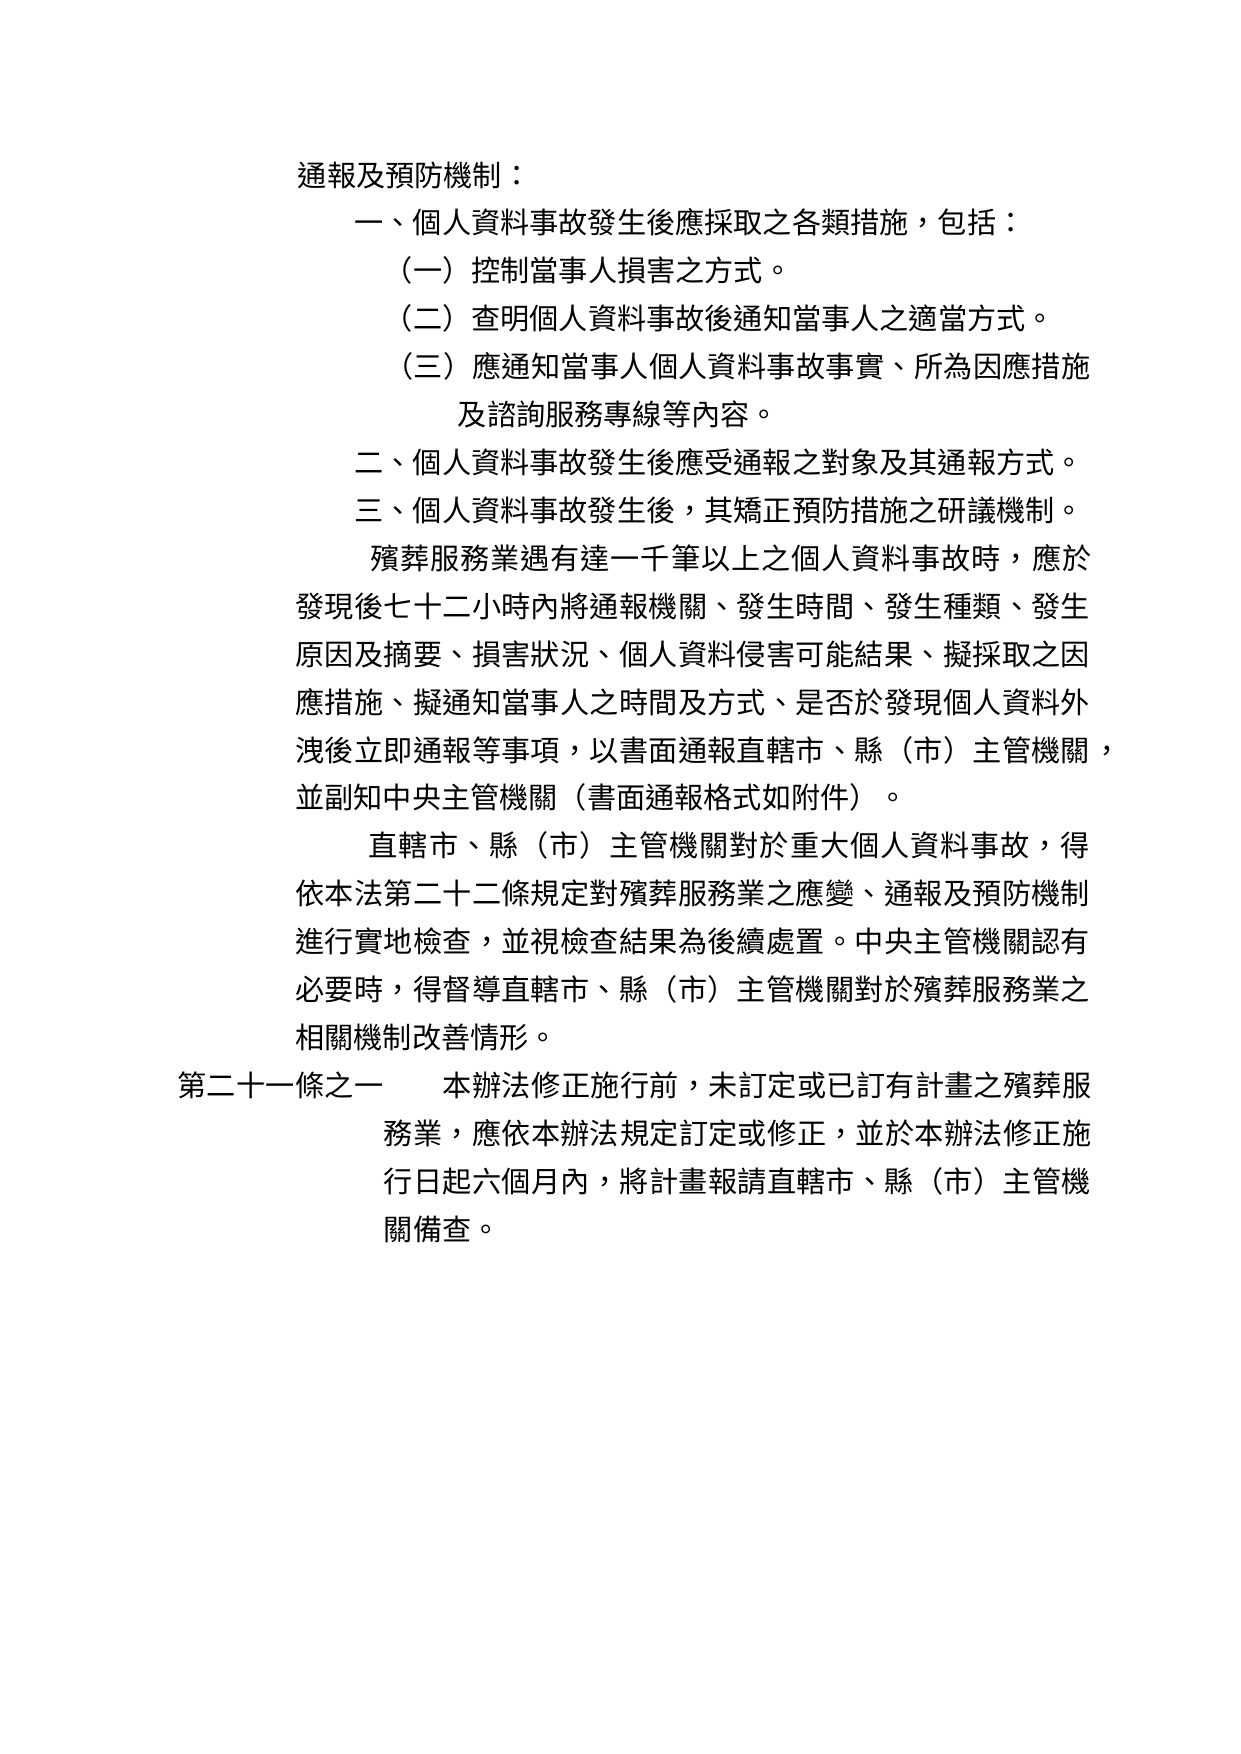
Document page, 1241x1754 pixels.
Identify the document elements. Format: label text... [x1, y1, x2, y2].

text 殯葬服務業遇有達一千筆以上之個人資料事故時，應於發現後七十二小時內將通報機關、發生時間、發生種類、發生原因及摘要、損害狀況、個人資料侵害可能結果、擬採取之因應措施、擬通知當事人之時間及方式、是否於發現個人資料外洩後立即通報等事項，以書面通報直轄市、縣（市）主管機關，並副知中央主管機關（書面通報格式如附件）。 [295, 531, 1092, 818]
text 直轄市、縣（市）主管機關對於重大個人資料事故，得依本法第二十二條規定對殯葬服務業之應變、通報及預防機制進行實地檢查，並視檢查結果為後續處置。中央主管機關認有必要時，得督導直轄市、縣（市）主管機關對於殯葬服務業之相關機制改善情形。 [295, 818, 1092, 1058]
text （二）查明個人資料事故後通知當事人之適當方式。 [177, 291, 1092, 339]
text 第二十一條之一 本辦法修正施行前，未訂定或已訂有計畫之殯葬服務業，應依本辦法規定訂定或修正，並於本辦法修正施行日起六個月內，將計畫報請直轄市、縣（市）主管機關備查。 [177, 1058, 1092, 1250]
text 一、個人資料事故發生後應採取之各類措施，包括： [177, 196, 1092, 243]
text 二、個人資料事故發生後應受通報之對象及其通報方式。 [177, 435, 1092, 483]
text 三、個人資料事故發生後，其矯正預防措施之研議機制。 [177, 483, 1092, 531]
text （一）控制當事人損害之方式。 [177, 243, 1092, 291]
text 第十四條 殯葬服務業為因應個人資料之竊取、竄改、毀損、滅失或洩漏等安全事故（以下簡稱個人資料事故），應訂定下列應變、通報及預防機制： [177, 148, 1092, 196]
text （三）應通知當事人個人資料事故事實、所為因應措施及諮詢服務專線等內容。 [384, 339, 1092, 435]
